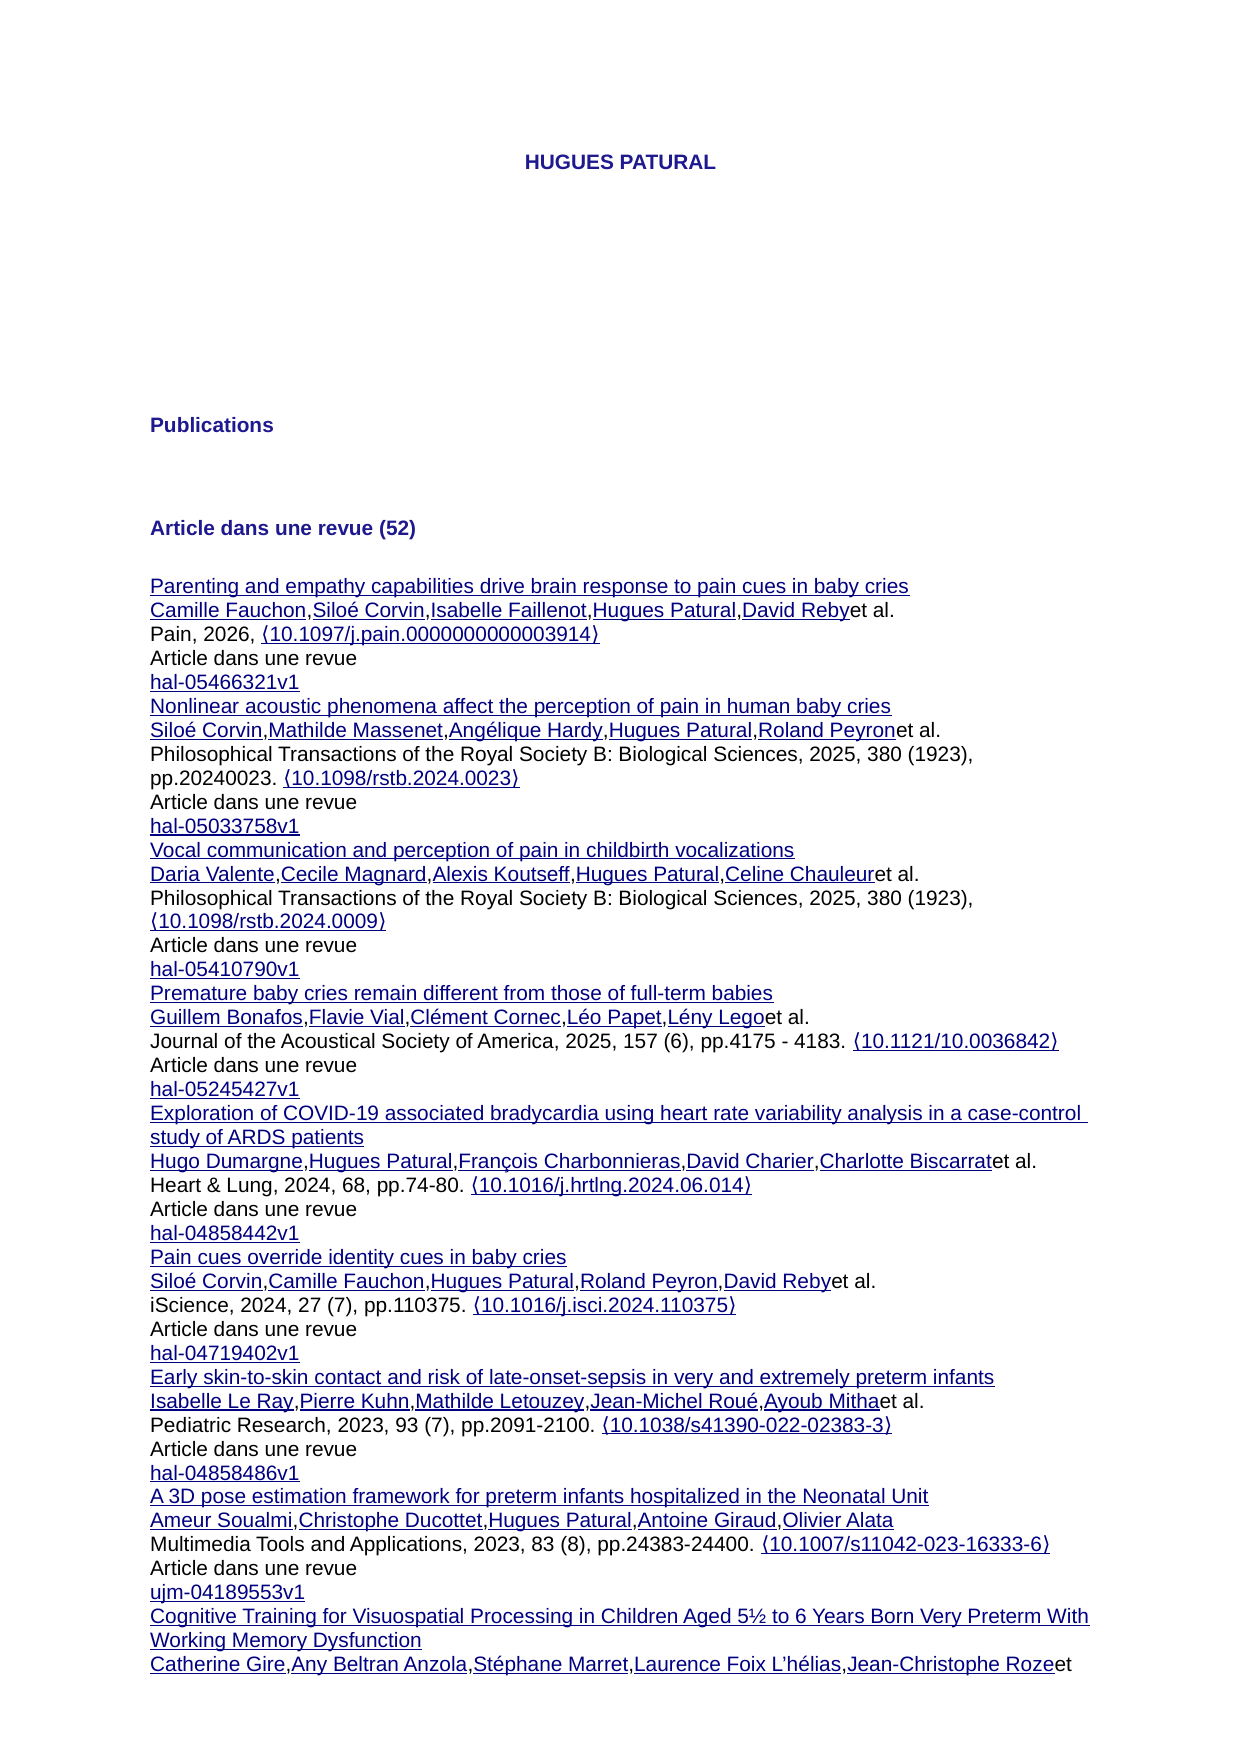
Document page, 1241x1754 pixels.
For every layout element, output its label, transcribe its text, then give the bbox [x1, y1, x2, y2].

table_cell Exploration of COVID-19 associated bradycardia using heart rate variability analysis in a case-control study of ARDS patients Hugo Dumargne,Hugues Patural,François Charbonnieras,David Charier,Charlotte Biscarratet al. Heart & Lung, 2024, 68, pp.74-80. ⟨10.1016/j.hrtlng.2024.06.014⟩ Article dans une revue hal-04858442v1 [150, 1101, 1090, 1245]
table_cell Working Memory Dysfunction Catherine Gire,Any Beltran Anzola,Stéphane Marret,Laurence Foix L’hélias,Jean-Christophe Rozeet [150, 1626, 1090, 1676]
table_header Parenting and empathy capabilities drive brain response to pain cues in baby cries Camille Fauchon,Siloé Corvin,Isabelle Faillenot,Hugues Patural,David Rebyet al. Pain, 2026, ⟨10.1097/j.pain.0000000000003914⟩ Article dans une revue hal-05466321v1 [150, 574, 1090, 694]
subtitle HUGUES PATURAL [150, 150, 1090, 174]
subtitle Publications [150, 412, 1090, 436]
table_cell Early skin-to-skin contact and risk of late-onset-sepsis in very and extremely preterm infants Isabelle Le Ray,Pierre Kuhn,Mathilde Letouzey,Jean-Michel Roué,Ayoub Mithaet al. Pediatric Research, 2023, 93 (7), pp.2091-2100. ⟨10.1038/s41390-022-02383-3⟩ Article dans une revue hal-04858486v1 [150, 1365, 1090, 1484]
table_cell Nonlinear acoustic phenomena affect the perception of pain in human baby cries Siloé Corvin,Mathilde Massenet,Angélique Hardy,Hugues Patural,Roland Peyronet al. Philosophical Transactions of the Royal Society B: Biological Sciences, 2025, 380 (1923), pp.20240023. ⟨10.1098/rstb.2024.0023⟩ Article dans une revue hal-05033758v1 [150, 694, 1090, 837]
table_cell Cognitive Training for Visuospatial Processing in Children Aged 5½ to 6 Years Born Very Preterm With [150, 1604, 1090, 1625]
table_cell Vocal communication and perception of pain in childbirth vocalizations Daria Valente,Cecile Magnard,Alexis Koutseff,Hugues Patural,Celine Chauleuret al. Philosophical Transactions of the Royal Society B: Biological Sciences, 2025, 380 (1923), ⟨10.1098/rstb.2024.0009⟩ Article dans une revue hal-05410790v1 [150, 838, 1090, 981]
table_cell Pain cues override identity cues in baby cries Siloé Corvin,Camille Fauchon,Hugues Patural,Roland Peyron,David Rebyet al. iScience, 2024, 27 (7), pp.110375. ⟨10.1016/j.isci.2024.110375⟩ Article dans une revue hal-04719402v1 [150, 1245, 1090, 1364]
table_cell A 3D pose estimation framework for preterm infants hospitalized in the Neonatal Unit Ameur Soualmi,Christophe Ducottet,Hugues Patural,Antoine Giraud,Olivier Alata Multimedia Tools and Applications, 2023, 83 (8), pp.24383-24400. ⟨10.1007/s11042-023-16333-6⟩ Article dans une revue ujm-04189553v1 [150, 1484, 1090, 1604]
table_cell Premature baby cries remain different from those of full-term babies Guillem Bonafos,Flavie Vial,Clément Cornec,Léo Papet,Lény Legoet al. Journal of the Acoustical Society of America, 2025, 157 (6), pp.4175 - 4183. ⟨10.1121/10.0036842⟩ Article dans une revue hal-05245427v1 [150, 981, 1090, 1101]
subtitle Article dans une revue (52) [150, 516, 1090, 539]
